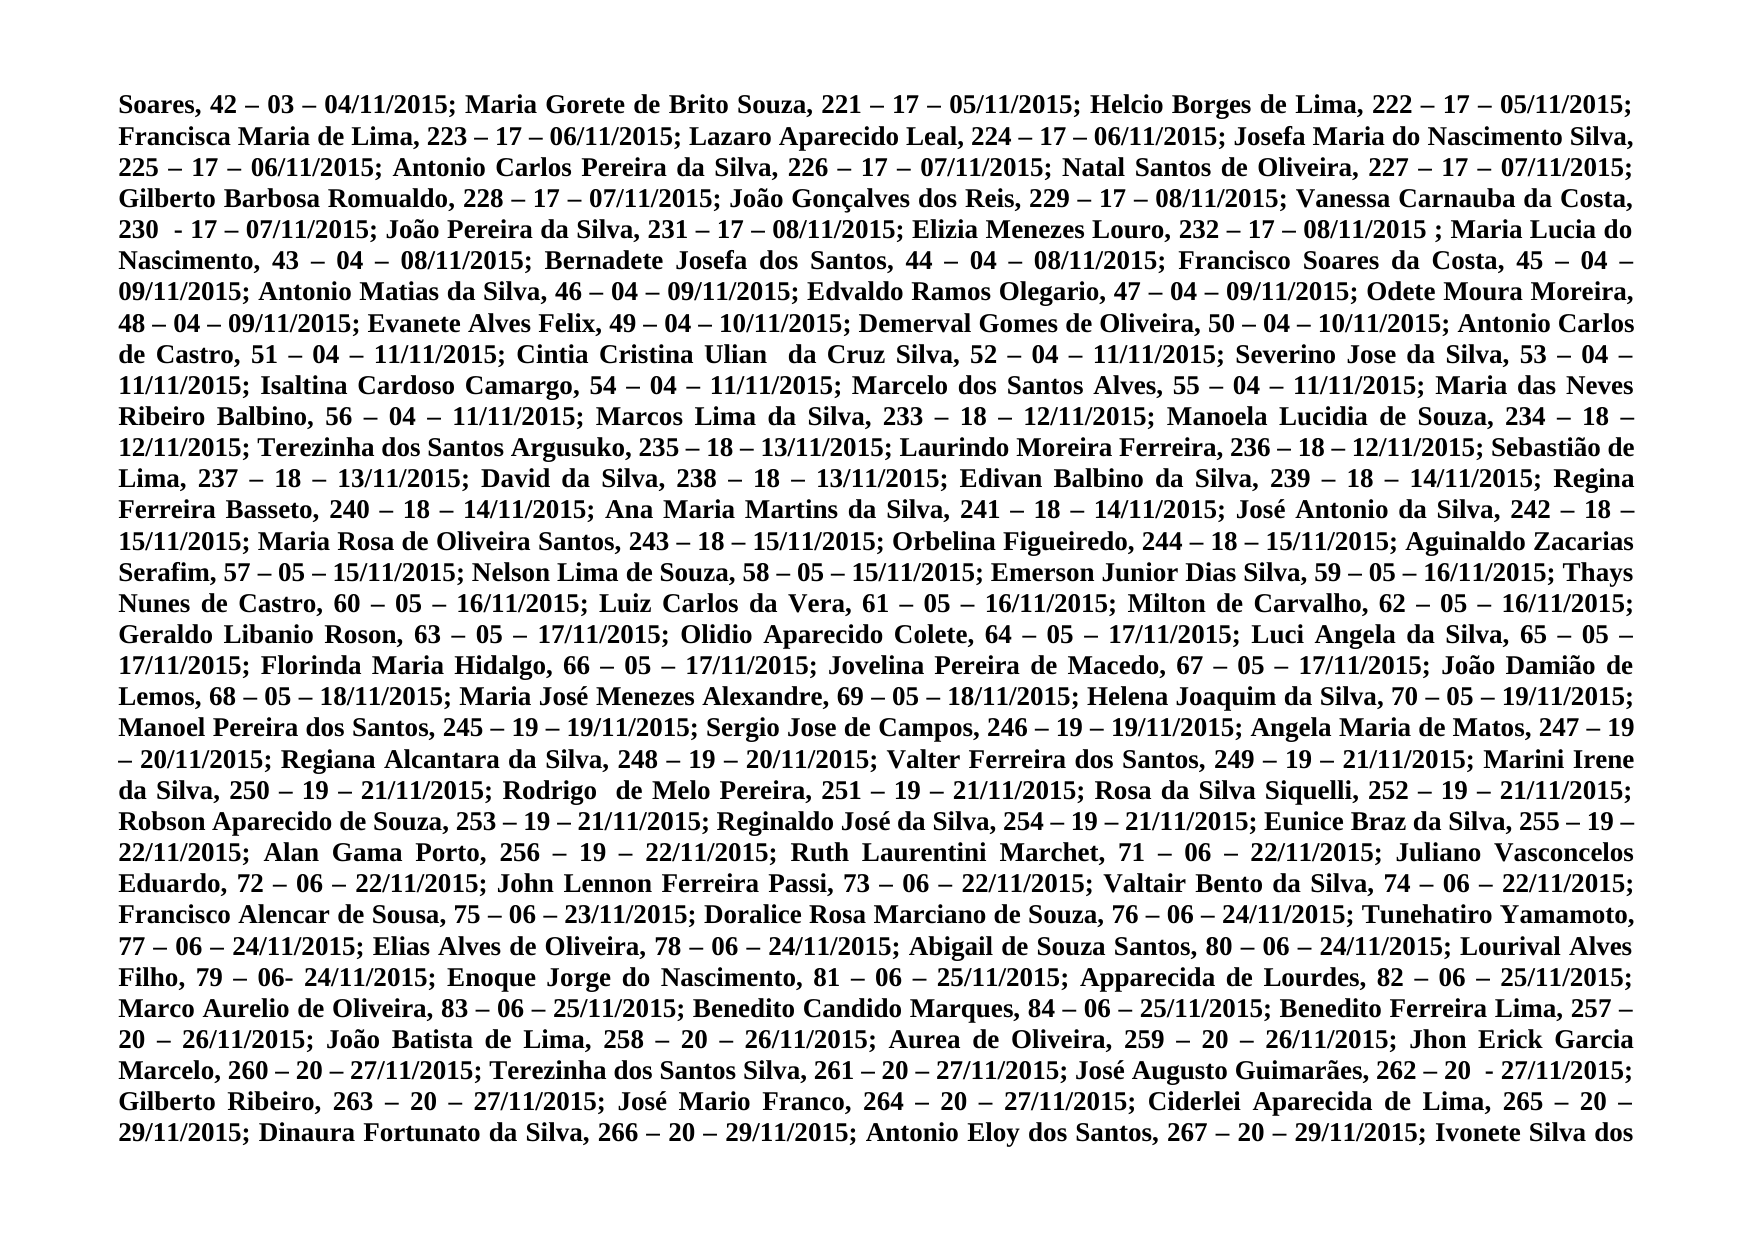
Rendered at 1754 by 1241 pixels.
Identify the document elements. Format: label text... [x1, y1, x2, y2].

text Soares, 42 – 03 – 04/11/2015; Maria Gorete de Brito Souza, 221 – 17 – 05/11/2015; Helcio Borges de Lima, 222 – 17 – 05/11/2015; Francisca Maria de Lima, 223 – 17 – 06/11/2015; Lazaro Aparecido Leal, 224 – 17 – 06/11/2015; Josefa Maria do Nascimento Silva, 225 – 17 – 06/11/2015; Antonio Carlos Pereira da Silva, 226 – 17 – 07/11/2015; Natal Santos de Oliveira, 227 – 17 – 07/11/2015; Gilberto Barbosa Romualdo, 228 – 17 – 07/11/2015; João Gonçalves dos Reis, 229 – 17 – 08/11/2015; Vanessa Carnauba da Costa, 230 - 17 – 07/11/2015; João Pereira da Silva, 231 – 17 – 08/11/2015; Elizia Menezes Louro, 232 – 17 – 08/11/2015 ; Maria Lucia do Nascimento, 43 – 04 – 08/11/2015; Bernadete Josefa dos Santos, 44 – 04 – 08/11/2015; Francisco Soares da Costa, 45 – 04 – 09/11/2015; Antonio Matias da Silva, 46 – 04 – 09/11/2015; Edvaldo Ramos Olegario, 47 – 04 – 09/11/2015; Odete Moura Moreira, 48 – 04 – 09/11/2015; Evanete Alves Felix, 49 – 04 – 10/11/2015; Demerval Gomes de Oliveira, 50 – 04 – 10/11/2015; Antonio Carlos de Castro, 51 – 04 – 11/11/2015; Cintia Cristina Ulian da Cruz Silva, 52 – 04 – 11/11/2015; Severino Jose da Silva, 53 – 04 – 11/11/2015; Isaltina Cardoso Camargo, 54 – 04 – 11/11/2015; Marcelo dos Santos Alves, 55 – 04 – 11/11/2015; Maria das Neves Ribeiro Balbino, 56 – 04 – 11/11/2015; Marcos Lima da Silva, 233 – 18 – 12/11/2015; Manoela Lucidia de Souza, 234 – 18 – 12/11/2015; Terezinha dos Santos Argusuko, 235 – 18 – 13/11/2015; Laurindo Moreira Ferreira, 236 – 18 – 12/11/2015; Sebastião de Lima, 237 – 18 – 13/11/2015; David da Silva, 238 – 18 – 13/11/2015; Edivan Balbino da Silva, 239 – 18 – 14/11/2015; Regina Ferreira Basseto, 240 – 18 – 14/11/2015; Ana Maria Martins da Silva, 241 – 18 – 14/11/2015; José Antonio da Silva, 242 – 18 – 15/11/2015; Maria Rosa de Oliveira Santos, 243 – 18 – 15/11/2015; Orbelina Figueiredo, 244 – 18 – 15/11/2015; Aguinaldo Zacarias Serafim, 57 – 05 – 15/11/2015; Nelson Lima de Souza, 58 – 05 – 15/11/2015; Emerson Junior Dias Silva, 59 – 05 – 16/11/2015; Thays Nunes de Castro, 60 – 05 – 16/11/2015; Luiz Carlos da Vera, 61 – 05 – 16/11/2015; Milton de Carvalho, 62 – 05 – 16/11/2015; Geraldo Libanio Roson, 63 – 05 – 17/11/2015; Olidio Aparecido Colete, 64 – 05 – 17/11/2015; Luci Angela da Silva, 65 – 05 – 17/11/2015; Florinda Maria Hidalgo, 66 – 05 – 17/11/2015; Jovelina Pereira de Macedo, 67 – 05 – 17/11/2015; João Damião de Lemos, 68 – 05 – 18/11/2015; Maria José Menezes Alexandre, 69 – 05 – 18/11/2015; Helena Joaquim da Silva, 70 – 05 – 19/11/2015; Manoel Pereira dos Santos, 245 – 19 – 19/11/2015; Sergio Jose de Campos, 246 – 19 – 19/11/2015; Angela Maria de Matos, 247 – 19 – 20/11/2015; Regiana Alcantara da Silva, 248 – 19 – 20/11/2015; Valter Ferreira dos Santos, 249 – 19 – 21/11/2015; Marini Irene da Silva, 250 – 19 – 21/11/2015; Rodrigo de Melo Pereira, 251 – 19 – 21/11/2015; Rosa da Silva Siquelli, 252 – 19 – 21/11/2015; Robson Aparecido de Souza, 253 – 19 – 21/11/2015; Reginaldo José da Silva, 254 – 19 – 21/11/2015; Eunice Braz da Silva, 255 – 19 – 22/11/2015; Alan Gama Porto, 256 – 19 – 22/11/2015; Ruth Laurentini Marchet, 71 – 06 – 22/11/2015; Juliano Vasconcelos Eduardo, 72 – 06 – 22/11/2015; John Lennon Ferreira Passi, 73 – 06 – 22/11/2015; Valtair Bento da Silva, 74 – 06 – 22/11/2015; Francisco Alencar de Sousa, 75 – 06 – 23/11/2015; Doralice Rosa Marciano de Souza, 76 – 06 – 24/11/2015; Tunehatiro Yamamoto, 77 – 06 – 24/11/2015; Elias Alves de Oliveira, 78 – 06 – 24/11/2015; Abigail de Souza Santos, 80 – 06 – 24/11/2015; Lourival Alves Filho, 79 – 06- 24/11/2015; Enoque Jorge do Nascimento, 81 – 06 – 25/11/2015; Apparecida de Lourdes, 82 – 06 – 25/11/2015; Marco Aurelio de Oliveira, 83 – 06 – 25/11/2015; Benedito Candido Marques, 84 – 06 – 25/11/2015; Benedito Ferreira Lima, 257 – 20 – 26/11/2015; João Batista de Lima, 258 – 20 – 26/11/2015; Aurea de Oliveira, 259 – 20 – 26/11/2015; Jhon Erick Garcia Marcelo, 260 – 20 – 27/11/2015; Terezinha dos Santos Silva, 261 – 20 – 27/11/2015; José Augusto Guimarães, 262 – 20 - 27/11/2015; Gilberto Ribeiro, 263 – 20 – 27/11/2015; José Mario Franco, 264 – 20 – 27/11/2015; Ciderlei Aparecida de Lima, 265 – 20 – 29/11/2015; Dinaura Fortunato da Silva, 266 – 20 – 29/11/2015; Antonio Eloy dos Santos, 267 – 20 – 29/11/2015; Ivonete Silva dos [118, 89, 1636, 1148]
